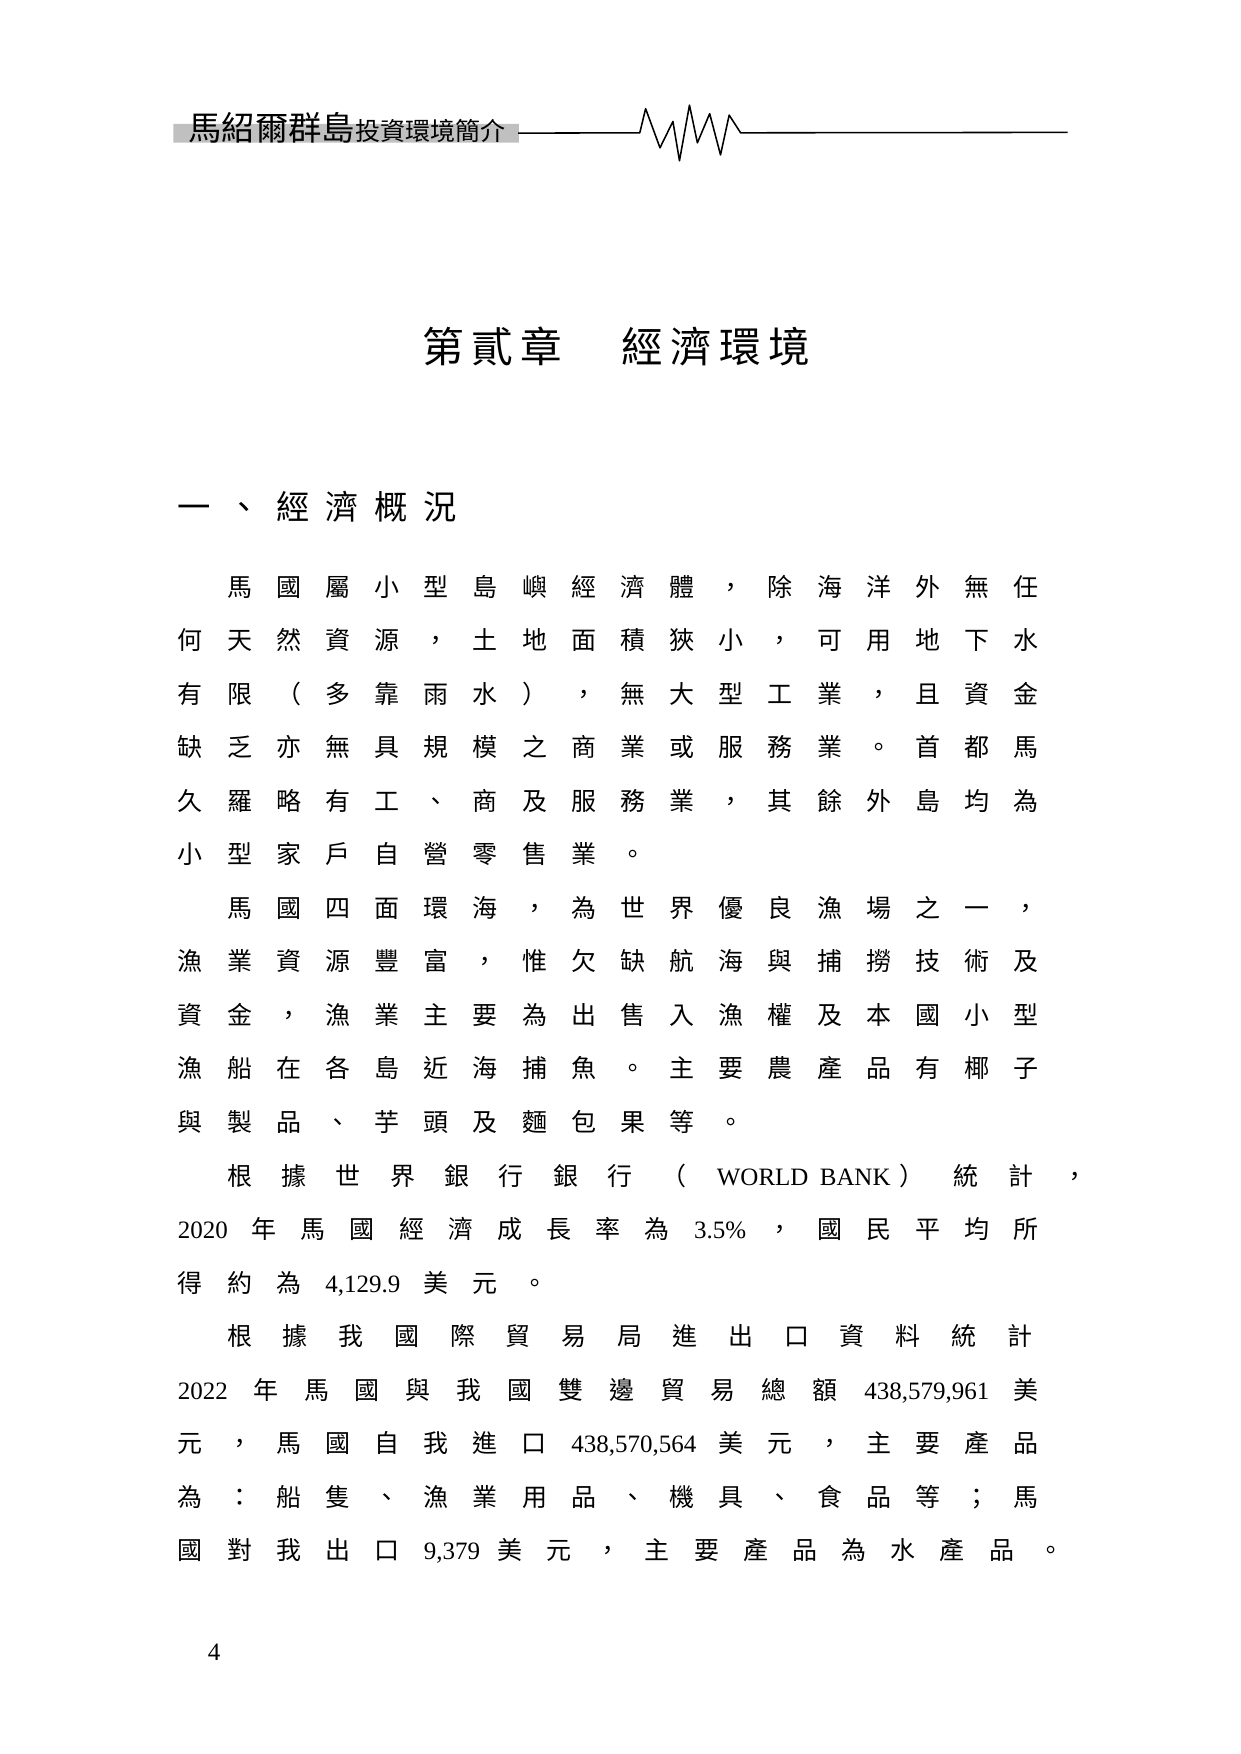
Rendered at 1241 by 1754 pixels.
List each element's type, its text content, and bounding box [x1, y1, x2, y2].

text 一、經濟概況 [178, 478, 1063, 532]
text 第貳章 經濟環境 [178, 291, 1063, 398]
text 根據我國際貿易局進出口資料統計，2022年馬國與我國雙邊貿易總額438,579,961美元，馬國自我進口438,570,564美元，主要產品為：船隻、漁業用品、機具、食品等；馬國對我出口9,379美元，主要產品為水產品。 [178, 1308, 1063, 1576]
text 根據世界銀行銀行（WORLD BANK）統計，2020年馬國經濟成長率為3.5%，國民平均所得約為4,129.9美元。 [178, 1147, 1063, 1308]
text 馬國四面環海，為世界優良漁場之一，漁業資源豐富，惟欠缺航海與捕撈技術及資金，漁業主要為出售入漁權及本國小型漁船在各島近海捕魚。主要農產品有椰子與製品、芋頭及麵包果等。 [178, 880, 1063, 1147]
text 馬國屬小型島嶼經濟體，除海洋外無任何天然資源，土地面積狹小，可用地下水有限（多靠雨水），無大型工業，且資金缺乏亦無具規模之商業或服務業。首都馬久羅略有工、商及服務業，其餘外島均為小型家戶自營零售業。 [178, 558, 1063, 880]
